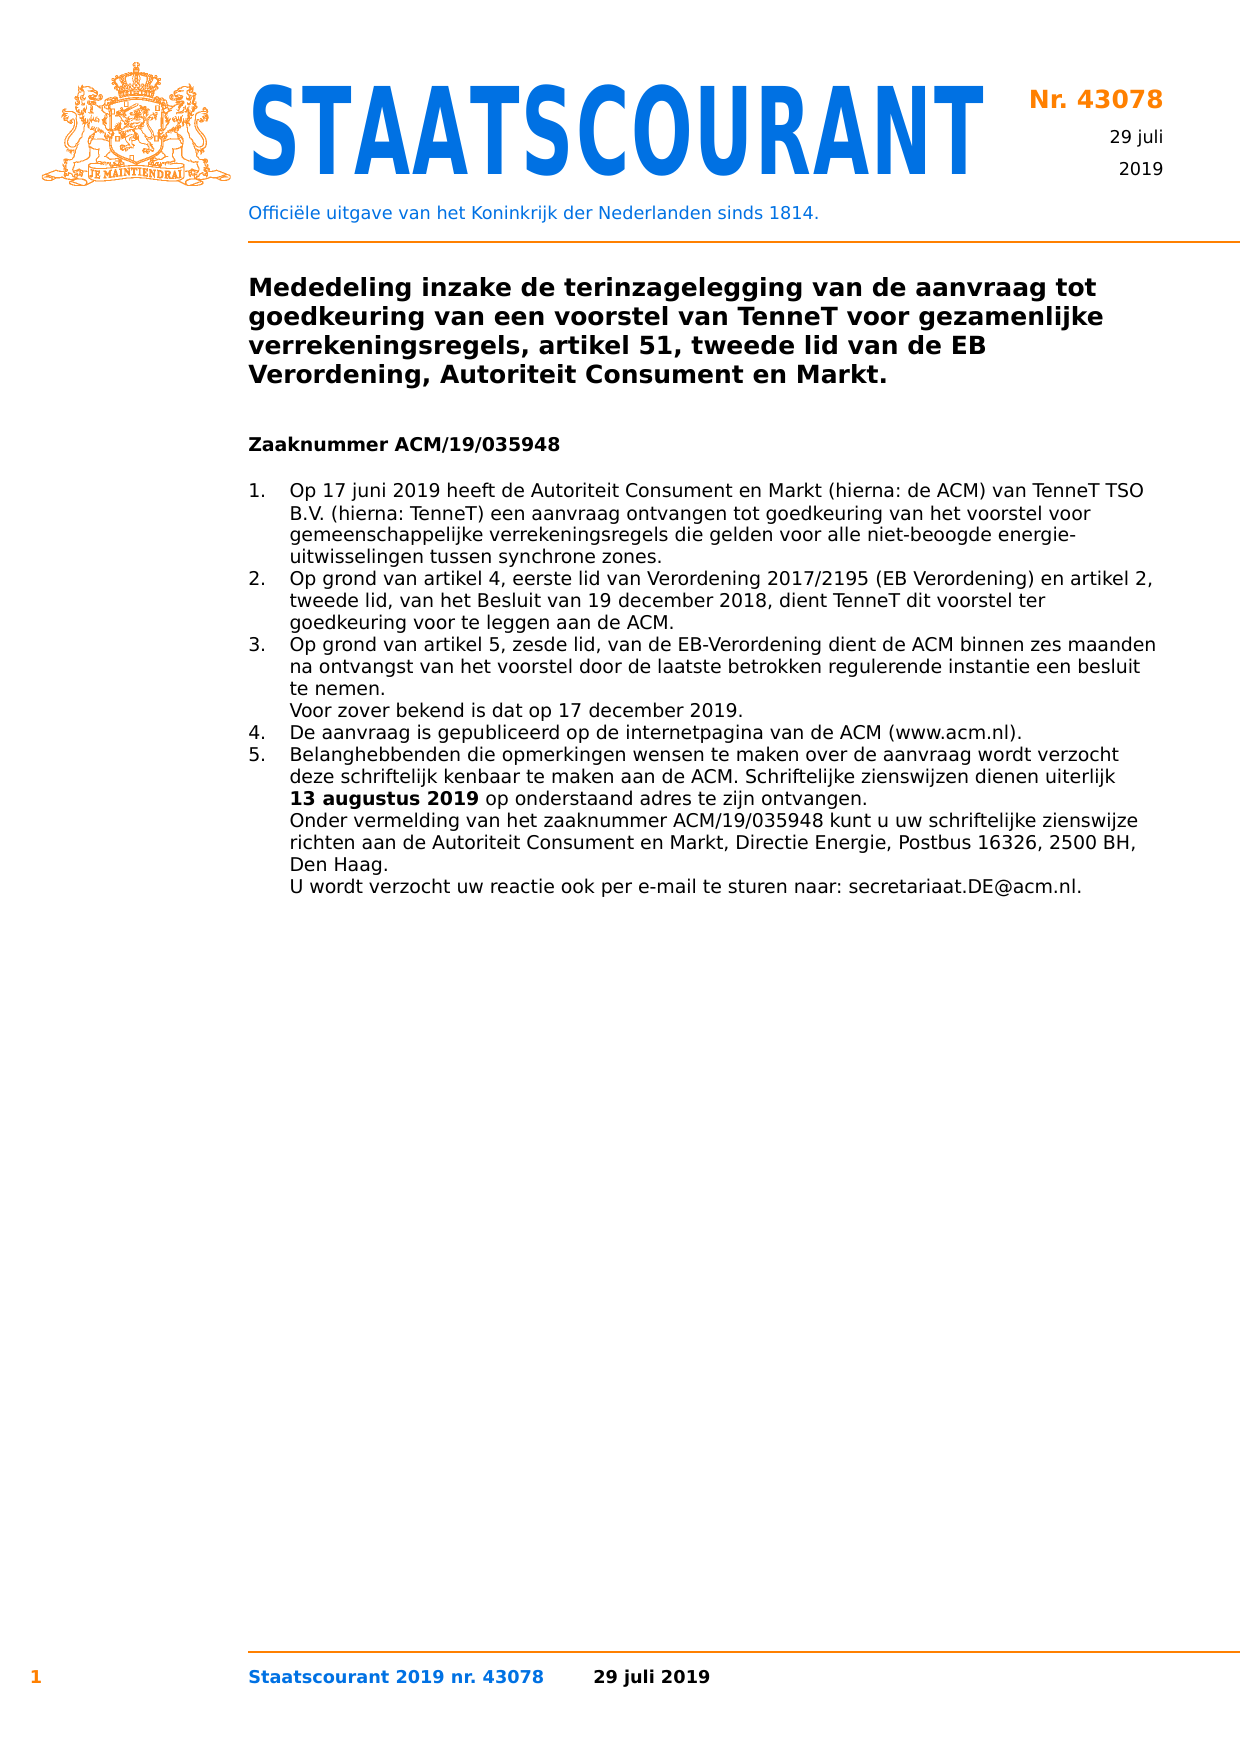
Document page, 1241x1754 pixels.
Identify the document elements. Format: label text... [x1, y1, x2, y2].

table_header STAATSCOURANT [248, 62, 998, 203]
picture [41, 62, 231, 186]
table_cell 2019 [998, 153, 1240, 203]
table_cell 29 juli [998, 121, 1240, 153]
table_header Nr. 43078 [998, 62, 1240, 121]
table_header [25, 62, 248, 241]
text U wordt verzocht uw reactie ook per e-mail te sturen naar: secretariaat.DE@acm.nl. [289, 876, 1163, 898]
text 3. Op grond van artikel 5, zesde lid, van de EB-Verordening dient de ACM binnen zes maanden na ontvangst van het voorstel door de laatste betrokken regulerende instantie een besluit te nemen. [248, 634, 1163, 700]
text 4. De aanvraag is gepubliceerd op de internetpagina van de ACM (www.acm.nl). [248, 722, 1163, 744]
table_cell Officiële uitgave van het Koninkrijk der Nederlanden sinds 1814. [248, 203, 1240, 241]
text 5. Belanghebbenden die opmerkingen wensen te maken over de aanvraag wordt verzocht deze schriftelijk kenbaar te maken aan de ACM. Schriftelijke zienswijzen dienen uiterlijk 13 augustus 2019 op onderstaand adres te zijn ontvangen. [248, 744, 1163, 810]
text 2. Op grond van artikel 4, eerste lid van Verordening 2017/2195 (EB Verordening) en artikel 2, tweede lid, van het Besluit van 19 december 2018, dient TenneT dit voorstel ter goedkeuring voor te leggen aan de ACM. [248, 568, 1163, 634]
subtitle Mededeling inzake de terinzagelegging van de aanvraag tot goedkeuring van een voorstel van TenneT voor gezamenlijke verrekeningsregels, artikel 51, tweede lid van de EB Verordening, Autoriteit Consument en Markt. [248, 273, 1163, 390]
text Voor zover bekend is dat op 17 december 2019. [289, 700, 1163, 722]
subtitle Zaaknummer ACM/19/035948 [248, 433, 1163, 455]
text Onder vermelding van het zaaknummer ACM/19/035948 kunt u uw schriftelijke zienswijze richten aan de Autoriteit Consument en Markt, Directie Energie, Postbus 16326, 2500 BH, Den Haag. [289, 810, 1163, 876]
text 1. Op 17 juni 2019 heeft de Autoriteit Consument en Markt (hierna: de ACM) van TenneT TSO B.V. (hierna: TenneT) een aanvraag ontvangen tot goedkeuring van het voorstel voor gemeenschappelijke verrekeningsregels die gelden voor alle niet-beoogde energie-uitwisselingen tussen synchrone zones. [248, 480, 1163, 568]
